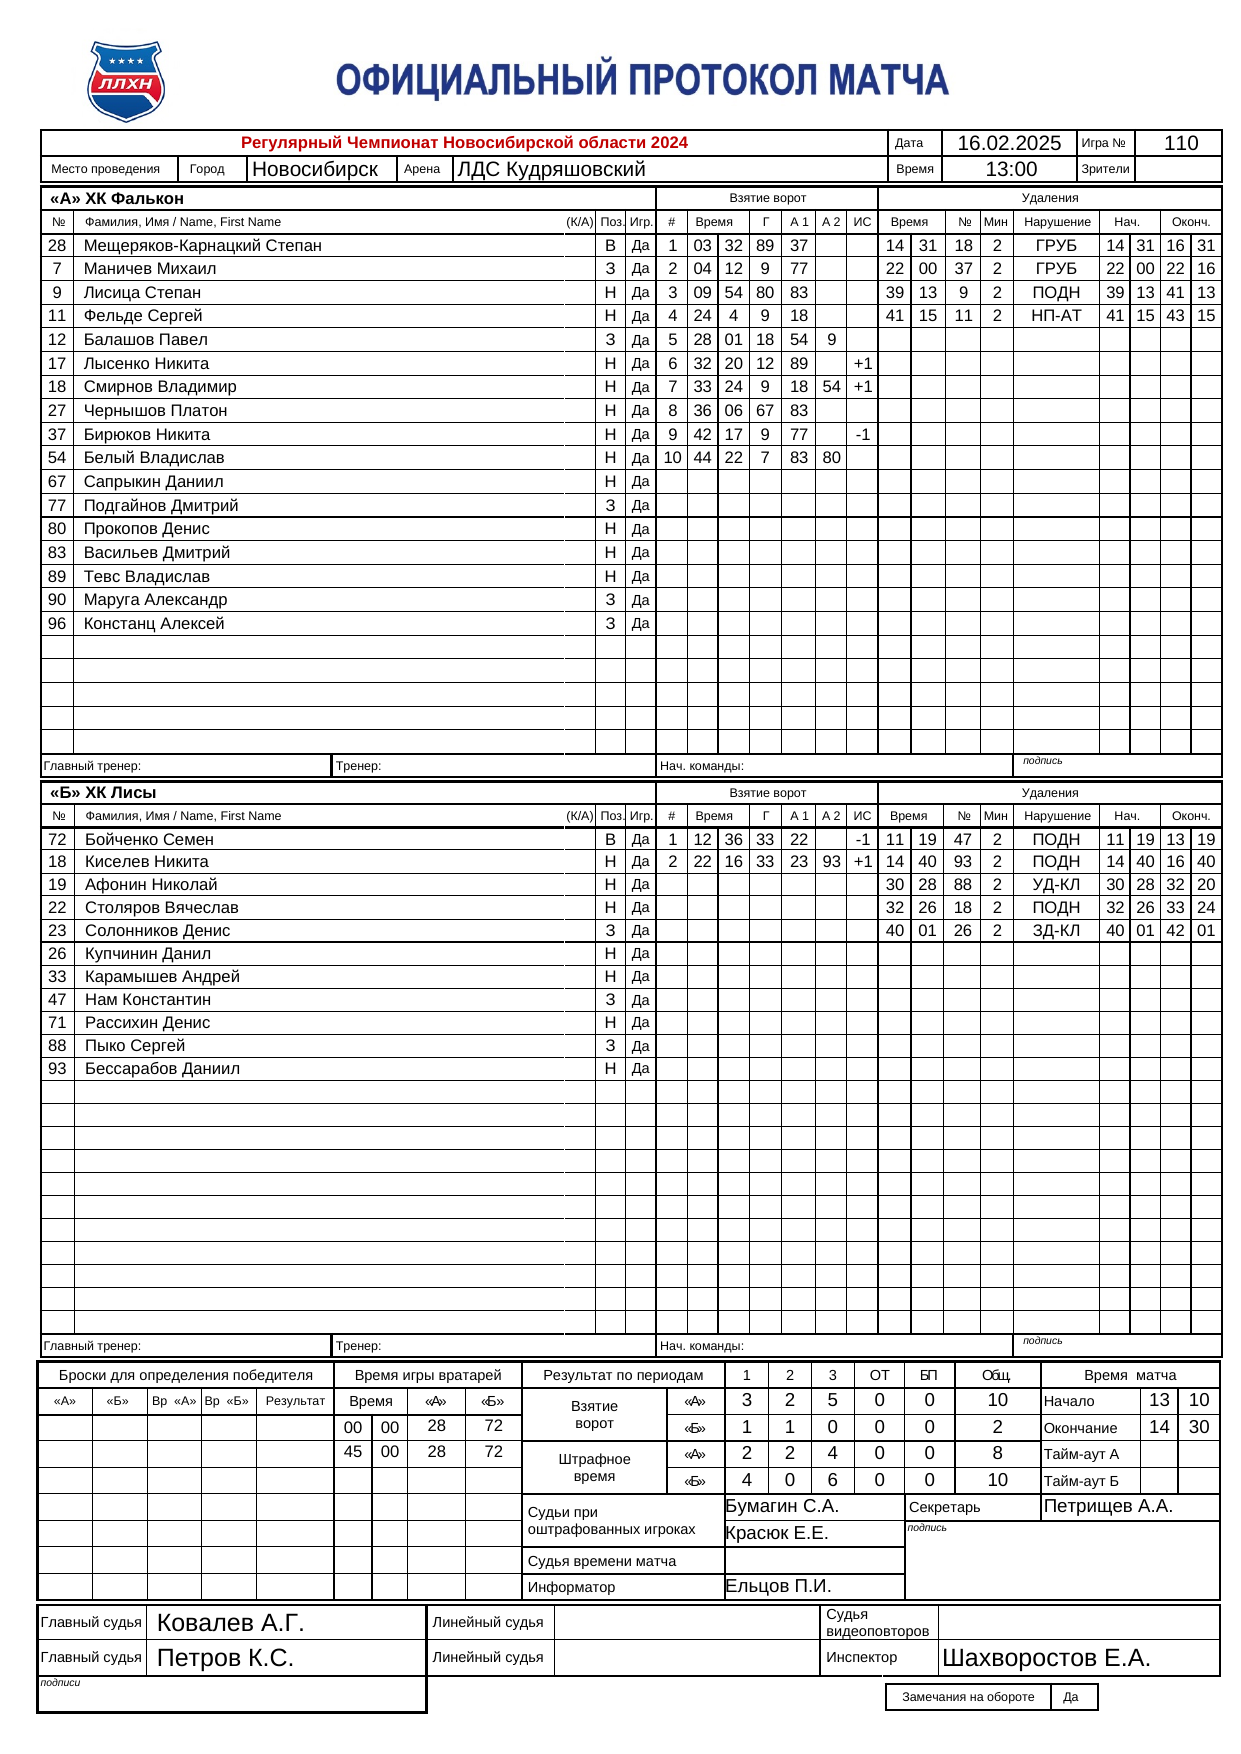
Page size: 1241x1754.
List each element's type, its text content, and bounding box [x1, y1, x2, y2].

table_cell 3 [657, 281, 687, 303]
table_cell [39, 1468, 92, 1493]
table_cell [202, 1521, 256, 1546]
table_cell [912, 989, 943, 1011]
table_cell [688, 1035, 717, 1057]
table_cell [750, 874, 781, 895]
table_cell 72 [466, 1441, 521, 1467]
table_cell Нарушение [1014, 805, 1099, 826]
table_cell [879, 730, 910, 753]
table_cell Бойченко Семен [75, 829, 564, 849]
table_cell 14 [879, 235, 910, 256]
table_cell [750, 659, 781, 682]
table_cell [1192, 1104, 1221, 1126]
table_cell [946, 376, 980, 398]
table_cell [981, 1311, 1013, 1333]
table_cell [1192, 470, 1221, 493]
table_cell [596, 707, 625, 729]
table_cell [847, 281, 877, 303]
table_cell 54 [42, 446, 73, 469]
table_cell [816, 257, 846, 280]
table_cell [1131, 423, 1160, 445]
table_cell [75, 1311, 564, 1333]
table_cell [1192, 541, 1221, 564]
table_cell 26 [944, 920, 980, 941]
table_cell [688, 541, 717, 564]
table_cell [816, 1311, 846, 1333]
table_cell [1192, 518, 1221, 540]
table_cell [816, 1219, 846, 1241]
table_cell [847, 1150, 877, 1172]
table_cell [565, 920, 595, 941]
table_cell 16 [719, 850, 749, 872]
table_cell [657, 565, 687, 587]
table_cell [719, 707, 749, 729]
table_cell 47 [42, 989, 74, 1011]
table_cell [750, 494, 781, 516]
table_cell [816, 1081, 846, 1103]
table_cell 1 [657, 235, 687, 256]
table_cell [719, 1127, 749, 1149]
table_cell [1014, 1219, 1099, 1241]
table_cell [626, 683, 655, 706]
table_cell [912, 730, 945, 753]
table_cell [1131, 966, 1160, 987]
table_cell [944, 989, 980, 1011]
table_cell [688, 920, 717, 941]
table_cell [565, 470, 595, 493]
table_cell 5 [657, 328, 687, 351]
table_cell [1131, 565, 1160, 587]
table_cell [782, 1012, 815, 1033]
table_cell 93 [944, 850, 980, 872]
table_cell [596, 1242, 625, 1264]
table_cell [981, 1265, 1013, 1287]
table_cell [626, 1265, 655, 1287]
table_cell Инспектор [821, 1640, 938, 1675]
table_cell [981, 1058, 1013, 1079]
table_cell Да [626, 829, 655, 849]
table_cell 9 [946, 281, 980, 303]
table_cell «А» [668, 1442, 724, 1467]
table_cell [373, 1521, 407, 1546]
table_cell Н [596, 1012, 625, 1033]
table_cell [688, 1058, 717, 1079]
table_cell [596, 1173, 625, 1195]
table_cell [912, 565, 945, 587]
table_cell [1192, 1311, 1221, 1333]
table_cell [879, 1242, 910, 1264]
table_cell [1131, 1012, 1160, 1033]
table_cell [1100, 1104, 1129, 1126]
table_cell Констанц Алексей [74, 612, 564, 634]
table_cell [565, 730, 595, 753]
table_cell «А» [668, 1389, 724, 1413]
table_cell [912, 1288, 943, 1310]
table_cell [847, 659, 877, 682]
table_cell Да [626, 235, 655, 256]
table_cell 67 [750, 399, 781, 422]
table_cell [1192, 1081, 1221, 1103]
table_cell [912, 1035, 943, 1057]
table_cell Время [688, 805, 749, 826]
table_cell 13 [912, 281, 945, 303]
table_cell [1161, 565, 1190, 587]
table_cell [1161, 541, 1190, 564]
table_cell [1014, 1311, 1099, 1333]
table_cell [981, 1127, 1013, 1149]
table_cell [1100, 446, 1129, 469]
table_cell [879, 494, 910, 516]
table_cell [75, 1265, 564, 1287]
table_cell [596, 1196, 625, 1218]
table_cell 6 [812, 1468, 854, 1493]
table_cell [1014, 943, 1099, 964]
table_cell 0 [905, 1415, 954, 1440]
table_cell [719, 943, 749, 964]
table_cell [75, 1242, 564, 1264]
table_cell [782, 707, 815, 729]
table_cell [1100, 612, 1129, 634]
table_cell [1100, 659, 1129, 682]
table_cell [816, 1035, 846, 1057]
table_cell Да [626, 966, 655, 987]
table_cell Да [626, 989, 655, 1011]
table_cell 14 [1141, 1415, 1177, 1440]
table_cell [750, 565, 781, 587]
table_cell [148, 1521, 201, 1546]
table_cell [373, 1494, 407, 1520]
table_cell [1014, 989, 1099, 1011]
table_cell [565, 1242, 595, 1264]
table_cell [1192, 1265, 1221, 1287]
table_cell Да [626, 1012, 655, 1033]
table_cell 04 [688, 257, 717, 280]
table_cell [719, 470, 749, 493]
table_cell Н [596, 399, 625, 422]
table_cell 80 [816, 446, 846, 469]
table_cell -1 [847, 423, 877, 445]
table_cell [1131, 1081, 1160, 1103]
table_cell [1014, 1058, 1099, 1079]
table_cell [596, 1311, 625, 1333]
table_cell [657, 588, 687, 611]
table_cell Васильев Дмитрий [74, 541, 564, 564]
table_cell 12 [750, 352, 781, 374]
table_cell [1014, 518, 1099, 540]
table_cell Нам Константин [75, 989, 564, 1011]
table_cell [688, 874, 717, 895]
table_cell [847, 707, 877, 729]
table_cell [1131, 1127, 1160, 1149]
table_cell [565, 1150, 595, 1172]
table_cell [719, 874, 749, 895]
table_cell [1100, 470, 1129, 493]
table_cell 28 [688, 328, 717, 351]
table_cell [1192, 1127, 1221, 1149]
table_cell [202, 1416, 256, 1440]
table_cell [1100, 1219, 1129, 1241]
table_cell [847, 470, 877, 493]
table_cell [939, 1606, 1219, 1639]
table_cell Маруга Александр [74, 588, 564, 611]
table_cell 00 [335, 1416, 371, 1440]
table_cell Игр. [626, 211, 655, 233]
table_cell 15 [1131, 305, 1160, 327]
table_cell 13 [1192, 281, 1221, 303]
table_cell [750, 1150, 781, 1172]
table_cell [1131, 541, 1160, 564]
table_cell [847, 1035, 877, 1057]
table_cell [1131, 446, 1160, 469]
table_header 16.02.2025 [943, 131, 1076, 155]
table_cell [912, 588, 945, 611]
table_cell [719, 966, 749, 987]
table_cell [1161, 730, 1190, 753]
table_cell [202, 1494, 256, 1520]
table_cell Балашов Павел [74, 328, 564, 351]
table_cell [816, 305, 846, 327]
table_cell [657, 1104, 687, 1126]
table_cell [879, 1288, 910, 1310]
table_cell 39 [879, 281, 910, 303]
table_cell 1 [726, 1415, 768, 1440]
table_cell Да [626, 376, 655, 398]
table_cell [946, 588, 980, 611]
table_cell 2 [981, 829, 1013, 849]
table_cell [626, 1219, 655, 1241]
table_cell 83 [782, 446, 815, 469]
table_cell № [42, 211, 73, 233]
table_cell Судья видеоповторов [821, 1606, 938, 1639]
table_cell 80 [750, 281, 781, 303]
table_cell 28 [408, 1416, 465, 1440]
table_cell В [596, 829, 625, 849]
table_cell [719, 1081, 749, 1103]
table_cell [626, 1127, 655, 1149]
table_cell [847, 518, 877, 540]
table_cell [782, 565, 815, 587]
table_cell 19 [912, 829, 943, 849]
table_cell [944, 1196, 980, 1218]
table_cell [1131, 636, 1160, 658]
table_cell [879, 518, 910, 540]
table_cell [719, 659, 749, 682]
table_cell 40 [879, 920, 910, 941]
table_cell [565, 1196, 595, 1218]
table_cell ИС [847, 211, 877, 233]
table_cell [847, 1104, 877, 1126]
table_cell [847, 257, 877, 280]
table_cell Главный судья [39, 1640, 146, 1675]
table_cell [981, 612, 1013, 634]
table_cell [565, 352, 595, 374]
table_cell 2 [981, 920, 1013, 941]
table_cell [39, 1574, 92, 1599]
table_cell Да [626, 588, 655, 611]
table_cell [657, 683, 687, 706]
table_cell [879, 966, 910, 987]
table_cell [1014, 1196, 1099, 1218]
table_cell [688, 896, 717, 918]
table_cell [847, 612, 877, 634]
table_cell 54 [816, 376, 846, 398]
table_cell [1100, 1058, 1129, 1079]
table_cell 26 [1131, 896, 1160, 918]
table_cell [1161, 352, 1190, 374]
table_cell [626, 730, 655, 753]
table_cell 90 [42, 588, 73, 611]
table_cell «Б» [668, 1415, 724, 1440]
table_cell подпись [1014, 1335, 1221, 1356]
table_cell Тренер: [333, 1335, 655, 1356]
table_cell [565, 235, 595, 256]
table_cell Штрафное время [523, 1442, 666, 1493]
table_cell [148, 1494, 201, 1520]
table_cell [74, 659, 564, 682]
table_cell [944, 1242, 980, 1264]
table_cell [782, 1035, 815, 1057]
table_cell А 2 [816, 211, 846, 233]
table_cell [565, 1035, 595, 1057]
table_cell Да [626, 565, 655, 587]
table_cell Нач. [1100, 211, 1160, 233]
table_cell 20 [719, 352, 749, 374]
table_cell 0 [905, 1468, 954, 1493]
table_cell [879, 1127, 910, 1149]
table_cell [688, 989, 717, 1011]
table_cell [719, 565, 749, 587]
table_cell [750, 1219, 781, 1241]
table_cell [626, 659, 655, 682]
table_cell [565, 399, 595, 422]
table_cell 20 [1192, 874, 1221, 895]
table_cell 9 [816, 328, 846, 351]
table_cell 01 [719, 328, 749, 351]
table_cell [912, 966, 943, 987]
table_cell [816, 352, 846, 374]
table_cell 2 [981, 257, 1013, 280]
table_cell 42 [1161, 920, 1190, 941]
table_cell [626, 636, 655, 658]
table_cell Новосибирск [248, 157, 396, 181]
table_cell [912, 1196, 943, 1218]
table_cell [688, 470, 717, 493]
table_cell [1161, 1242, 1190, 1264]
table_cell [565, 659, 595, 682]
table_cell [688, 1081, 717, 1103]
table_cell [1192, 1196, 1221, 1218]
table_cell [847, 1288, 877, 1310]
table_cell Нач. [1100, 805, 1160, 826]
table_cell 13:00 [943, 157, 1076, 181]
table_cell [688, 943, 717, 964]
table_cell Поз. [596, 211, 625, 233]
table_cell ПОДН [1014, 896, 1099, 918]
table_cell [1014, 612, 1099, 634]
table_cell [657, 659, 687, 682]
table_cell [1131, 707, 1160, 729]
table_cell [879, 943, 910, 964]
table_cell [1192, 376, 1221, 398]
table_cell [565, 1173, 595, 1195]
table_cell Киселев Никита [75, 850, 564, 872]
table_cell [596, 1127, 625, 1149]
table_cell [879, 1311, 910, 1333]
table_cell Н [596, 850, 625, 872]
table_cell Смирнов Владимир [74, 376, 564, 398]
table_cell Поз. [596, 805, 625, 826]
table_cell [847, 989, 877, 1011]
table_cell [719, 1311, 749, 1333]
table_cell [1014, 565, 1099, 587]
table_cell [879, 659, 910, 682]
table_cell [1161, 1311, 1190, 1333]
table_cell [750, 470, 781, 493]
table_cell Н [596, 518, 625, 540]
table_cell [1192, 659, 1221, 682]
table_cell 00 [373, 1416, 407, 1440]
table_cell [946, 328, 980, 351]
table_cell 71 [42, 1012, 74, 1033]
table_cell [1192, 1242, 1221, 1264]
table_cell [782, 518, 815, 540]
table_cell 03 [688, 235, 717, 256]
table_cell А 1 [782, 211, 815, 233]
table_cell [946, 565, 980, 587]
table_cell [1161, 423, 1190, 445]
table_cell [750, 920, 781, 941]
table_header Взятие ворот [657, 783, 877, 803]
table_cell [816, 896, 846, 918]
table_cell [946, 612, 980, 634]
table_cell [981, 707, 1013, 729]
table_cell [912, 612, 945, 634]
table_cell 28 [912, 874, 943, 895]
table_cell [688, 636, 717, 658]
table_cell [782, 730, 815, 753]
table_cell [1100, 328, 1129, 351]
table_cell [1131, 470, 1160, 493]
table_cell [626, 1173, 655, 1195]
table_cell НП-АТ [1014, 305, 1099, 327]
table_cell [688, 659, 717, 682]
table_cell [847, 565, 877, 587]
table_cell [626, 1196, 655, 1218]
table_cell 72 [42, 829, 74, 849]
table_cell [912, 683, 945, 706]
table_cell 18 [944, 896, 980, 918]
table_cell [981, 683, 1013, 706]
table_cell [981, 1288, 1013, 1310]
table_cell 37 [42, 423, 73, 445]
table_cell [912, 943, 943, 964]
table_cell [750, 1058, 781, 1079]
table_cell [1131, 659, 1160, 682]
table_cell 00 [373, 1441, 407, 1467]
table_cell [565, 1127, 595, 1149]
table_cell [816, 1104, 846, 1126]
table_cell Ковалев А.Г. [147, 1606, 425, 1639]
table_cell [719, 989, 749, 1011]
table_cell [946, 707, 980, 729]
table_cell 0 [855, 1468, 904, 1493]
table_header Замечания на обороте [887, 1685, 1050, 1709]
table_cell Нарушение [1014, 211, 1099, 233]
table_cell [75, 1219, 564, 1241]
table_cell [626, 1311, 655, 1333]
table_cell [657, 1219, 687, 1241]
table_cell [719, 494, 749, 516]
table_cell [657, 1127, 687, 1149]
table_cell Да [626, 352, 655, 374]
table_cell Судьи при оштрафованных игроках [523, 1495, 724, 1546]
table_cell [688, 1219, 717, 1241]
table_cell 3 [726, 1389, 768, 1413]
table_header Дата [889, 131, 941, 155]
table_cell [1100, 1081, 1129, 1103]
table_cell [1192, 683, 1221, 706]
table_cell Да [626, 874, 655, 895]
table_cell [1014, 446, 1099, 469]
table_cell 77 [782, 423, 815, 445]
table_cell 12 [42, 328, 73, 351]
table_cell ПОДН [1014, 850, 1099, 872]
table_cell «Б» [93, 1389, 147, 1413]
table_cell Н [596, 896, 625, 918]
table_cell 17 [719, 423, 749, 445]
table_cell [657, 1173, 687, 1195]
table_cell [1100, 423, 1129, 445]
table_cell 42 [688, 423, 717, 445]
table_cell [816, 235, 846, 256]
table_cell [944, 1150, 980, 1172]
table_cell [1161, 943, 1190, 964]
table_cell [1192, 989, 1221, 1011]
table_cell [944, 1265, 980, 1287]
table_cell [1014, 352, 1099, 374]
table_cell Купчинин Данил [75, 943, 564, 964]
table_cell [944, 1035, 980, 1057]
table_cell [1161, 1012, 1190, 1033]
table_cell 16 [1161, 850, 1190, 872]
table_cell [750, 1311, 781, 1333]
table_cell Взятие ворот [523, 1389, 666, 1440]
table_cell [565, 896, 595, 918]
table_cell Результат [257, 1389, 333, 1413]
table_header 1 [726, 1363, 768, 1387]
table_cell 9 [750, 376, 781, 398]
table_cell [847, 1311, 877, 1333]
table_cell [1161, 707, 1190, 729]
table_cell [42, 1127, 74, 1149]
table_cell Вр «А» [148, 1389, 201, 1413]
table_cell [42, 659, 73, 682]
table_cell Тренер: [333, 755, 655, 776]
table_cell [912, 636, 945, 658]
table_cell [847, 399, 877, 422]
table_cell 23 [782, 850, 815, 872]
table_cell 9 [750, 423, 781, 445]
table_cell [879, 1035, 910, 1057]
table_cell [981, 494, 1013, 516]
table_cell [202, 1441, 256, 1467]
table_cell [1131, 1219, 1160, 1241]
table_cell [257, 1468, 333, 1493]
table_cell [816, 494, 846, 516]
table_cell [1014, 1288, 1099, 1310]
table_cell [1192, 588, 1221, 611]
table_cell [847, 1173, 877, 1195]
table_cell [657, 943, 687, 964]
table_cell 10 [956, 1389, 1040, 1413]
table_cell [657, 707, 687, 729]
table_cell [1161, 399, 1190, 422]
table_cell [42, 1104, 74, 1126]
table_cell Да [626, 305, 655, 327]
table_cell [981, 659, 1013, 682]
table_cell [555, 1606, 819, 1639]
table_cell [565, 328, 595, 351]
table_cell [657, 518, 687, 540]
table_cell 30 [1179, 1415, 1219, 1440]
table_cell [1131, 399, 1160, 422]
table_cell [257, 1547, 333, 1573]
table_cell 89 [782, 352, 815, 374]
table_cell Бумагин С.А. [726, 1495, 904, 1520]
table_cell [565, 423, 595, 445]
table_cell [1131, 989, 1160, 1011]
table_cell [1161, 966, 1190, 987]
table_cell № [42, 805, 74, 826]
table_cell [657, 989, 687, 1011]
table_cell [1141, 1441, 1177, 1467]
table_cell [816, 399, 846, 422]
table_cell [408, 1468, 465, 1493]
table_cell [912, 1265, 943, 1287]
table_cell ЛДС Кудряшовский [454, 157, 887, 181]
table_cell [847, 920, 877, 941]
table_header Результат по периодам [523, 1363, 724, 1387]
table_cell [782, 874, 815, 895]
table_cell 89 [750, 235, 781, 256]
table_cell [750, 1242, 781, 1264]
table_cell [565, 518, 595, 540]
table_cell [657, 730, 687, 753]
table_cell [750, 1196, 781, 1218]
table_cell 13 [1161, 829, 1190, 849]
table_cell [782, 1219, 815, 1241]
table_cell [1136, 157, 1221, 181]
table_cell 12 [719, 257, 749, 280]
table_cell [1192, 1219, 1221, 1241]
table_header ОТ [855, 1363, 904, 1387]
table_cell 10 [956, 1468, 1040, 1493]
table_cell [335, 1494, 371, 1520]
table_cell 06 [719, 399, 749, 422]
table_cell Карамышев Андрей [75, 966, 564, 987]
table_cell [1100, 1150, 1129, 1172]
table_cell [1131, 1058, 1160, 1079]
table_cell [719, 730, 749, 753]
table_cell [1100, 730, 1129, 753]
table_cell Тайм-аут А [1042, 1441, 1140, 1467]
table_cell 4 [812, 1442, 854, 1467]
table_cell Нач. команды: [657, 1335, 1012, 1356]
table_cell 33 [688, 376, 717, 398]
table_cell [782, 1058, 815, 1079]
table_cell [782, 470, 815, 493]
table_cell [719, 1219, 749, 1241]
table_cell [75, 1288, 564, 1310]
table_cell 15 [912, 305, 945, 327]
table_cell [1161, 1150, 1190, 1172]
table_cell [782, 1311, 815, 1333]
table_cell [565, 1311, 595, 1333]
table_cell Игр. [626, 805, 655, 826]
table_cell [912, 494, 945, 516]
table_cell [847, 328, 877, 351]
table_cell 18 [782, 305, 815, 327]
table_cell [912, 1311, 943, 1333]
table_cell [944, 966, 980, 987]
table_cell 28 [42, 235, 73, 256]
table_cell [626, 1104, 655, 1126]
table_cell [39, 1494, 92, 1520]
table_cell 24 [688, 305, 717, 327]
table_cell 18 [750, 328, 781, 351]
table_cell 2 [981, 874, 1013, 895]
table_cell 0 [855, 1442, 904, 1467]
table_cell [688, 494, 717, 516]
table_cell [1100, 399, 1129, 422]
table_cell [847, 943, 877, 964]
table_cell [719, 1150, 749, 1172]
table_cell [1131, 1104, 1160, 1126]
table_cell 00 [1131, 257, 1160, 280]
table_cell [257, 1574, 333, 1599]
table_cell «А» [39, 1389, 92, 1413]
table_cell [782, 943, 815, 964]
table_cell [912, 1219, 943, 1241]
table_cell [912, 470, 945, 493]
table_cell [565, 1012, 595, 1033]
table_cell [782, 1242, 815, 1264]
table_cell [847, 494, 877, 516]
table_cell [912, 1173, 943, 1195]
table_cell [879, 1104, 910, 1126]
table_cell Фамилия, Имя / Name, First Name [75, 805, 565, 826]
table_cell Время [688, 211, 749, 233]
table_cell [335, 1574, 371, 1599]
table_cell 43 [1161, 305, 1190, 327]
table_cell [981, 636, 1013, 658]
table_cell 17 [42, 352, 73, 374]
table_cell [688, 1265, 717, 1287]
table_cell [565, 1265, 595, 1287]
table_cell Линейный судья [428, 1640, 554, 1675]
table_cell Мин [981, 805, 1013, 826]
table_cell [1100, 1288, 1129, 1310]
table_cell [408, 1494, 465, 1520]
table_cell [1014, 1173, 1099, 1195]
table_cell [1100, 989, 1129, 1011]
table_cell [816, 612, 846, 634]
table_cell [946, 352, 980, 374]
table_cell Н [596, 565, 625, 587]
table_cell [912, 659, 945, 682]
table_cell [42, 1081, 74, 1103]
table_cell Пыко Сергей [75, 1035, 564, 1057]
table_cell 0 [812, 1415, 854, 1440]
table_cell Г [750, 805, 781, 826]
table_cell 9 [657, 423, 687, 445]
table_cell Главный тренер: [42, 755, 330, 776]
table_cell [335, 1521, 371, 1546]
table_cell [596, 636, 625, 658]
table_cell 33 [750, 829, 781, 849]
table_cell [981, 328, 1013, 351]
table_cell [981, 943, 1013, 964]
table_cell [1192, 565, 1221, 587]
table_cell Маничев Михаил [74, 257, 564, 280]
table_cell [981, 989, 1013, 1011]
table_cell Н [596, 281, 625, 303]
table_cell Место проведения [42, 157, 177, 181]
table_cell 2 [769, 1389, 811, 1413]
table_cell [42, 730, 73, 753]
table_cell [912, 1127, 943, 1149]
table_cell [1161, 588, 1190, 611]
table_cell [565, 1104, 595, 1126]
table_cell Н [596, 305, 625, 327]
table_cell Да [626, 896, 655, 918]
table_cell 93 [42, 1058, 74, 1079]
table_cell +1 [847, 352, 877, 374]
table_cell 47 [944, 829, 980, 849]
table_cell З [596, 328, 625, 351]
table_cell А 1 [782, 805, 815, 826]
table_cell [75, 1150, 564, 1172]
table_cell 54 [719, 281, 749, 303]
table_cell [879, 565, 910, 587]
table_cell -1 [847, 829, 877, 849]
table_cell [782, 1288, 815, 1310]
table_cell [1014, 376, 1099, 398]
table_cell [1192, 399, 1221, 422]
table_cell Лысенко Никита [74, 352, 564, 374]
table_cell [1014, 399, 1099, 422]
table_cell [782, 1150, 815, 1172]
table_cell [879, 636, 910, 658]
table_cell Да [626, 541, 655, 564]
table_cell [565, 588, 595, 611]
table_cell [944, 1311, 980, 1333]
table_cell [1161, 683, 1190, 706]
table_cell [1192, 636, 1221, 658]
table_cell [944, 943, 980, 964]
table_cell [466, 1521, 521, 1546]
table_cell # [657, 211, 687, 233]
table_cell [719, 1196, 749, 1218]
table_cell 4 [657, 305, 687, 327]
table_cell [847, 1127, 877, 1149]
table_cell [879, 470, 910, 493]
table_cell 14 [879, 850, 910, 872]
table_cell [1100, 1242, 1129, 1264]
table_cell [1141, 1468, 1177, 1493]
table_cell 40 [1100, 920, 1129, 941]
table_cell [93, 1416, 147, 1440]
table_cell 11 [42, 305, 73, 327]
table_cell [565, 612, 595, 634]
table_cell [816, 1265, 846, 1287]
table_cell 18 [42, 376, 73, 398]
table_cell 45 [335, 1441, 371, 1467]
table_header «Б» ХК Лисы [42, 783, 655, 803]
table_cell 83 [782, 399, 815, 422]
table_cell [75, 1196, 564, 1218]
table_cell [688, 565, 717, 587]
table_cell [596, 1219, 625, 1241]
table_cell [719, 1035, 749, 1057]
table_cell [688, 1288, 717, 1310]
table_cell [981, 1196, 1013, 1218]
table_cell 37 [782, 235, 815, 256]
table_cell З [596, 1035, 625, 1057]
table_cell 01 [1192, 920, 1221, 941]
table_cell Да [626, 920, 655, 941]
table_cell [657, 1196, 687, 1218]
table_cell [1161, 328, 1190, 351]
table_cell Н [596, 874, 625, 895]
table_cell [148, 1416, 201, 1440]
table_cell 1 [657, 829, 687, 849]
table_cell [1192, 707, 1221, 729]
table_cell [782, 1081, 815, 1103]
table_cell [879, 446, 910, 469]
table_cell [657, 920, 687, 941]
table_cell [1131, 352, 1160, 374]
table_cell [257, 1416, 333, 1440]
table_cell [42, 1242, 74, 1264]
table_cell 40 [912, 850, 943, 872]
table_cell [74, 636, 564, 658]
table_cell [75, 1127, 564, 1149]
table_cell [816, 1127, 846, 1149]
table_cell [719, 1288, 749, 1310]
table_cell Лисица Степан [74, 281, 564, 303]
table_cell [148, 1574, 201, 1599]
table_cell [1161, 1288, 1190, 1310]
table_cell [847, 1242, 877, 1264]
table_cell 5 [812, 1389, 854, 1413]
table_cell [1192, 352, 1221, 374]
table_cell Красюк Е.Е. [726, 1521, 904, 1546]
table_cell «Б» [668, 1468, 724, 1493]
table_cell [981, 1150, 1013, 1172]
table_cell [596, 1288, 625, 1310]
table_cell Н [596, 352, 625, 374]
table_header Удаления [879, 188, 1221, 209]
table_cell [1131, 1242, 1160, 1264]
table_cell Н [596, 1058, 625, 1079]
table_cell [466, 1547, 521, 1573]
table_cell [565, 1081, 595, 1103]
table_cell Начало [1042, 1389, 1140, 1413]
table_cell З [596, 588, 625, 611]
table_cell [879, 1058, 910, 1079]
table_cell 0 [855, 1415, 904, 1440]
table_cell [946, 446, 980, 469]
table_cell 2 [657, 257, 687, 280]
table_cell [946, 636, 980, 658]
table_cell 01 [912, 920, 943, 941]
table_cell 33 [1161, 896, 1190, 918]
table_cell [688, 588, 717, 611]
table_cell [565, 257, 595, 280]
table_cell [688, 730, 717, 753]
table_header Время матча [1042, 1363, 1219, 1387]
table_cell 01 [1131, 920, 1160, 941]
table_cell [1161, 518, 1190, 540]
table_cell [555, 1640, 819, 1675]
table_header 2 [769, 1363, 811, 1387]
table_cell [1161, 376, 1190, 398]
table_cell [1131, 1035, 1160, 1057]
table_cell [42, 1196, 74, 1218]
table_cell «А» [408, 1389, 465, 1413]
table_cell [816, 966, 846, 987]
table_cell [1131, 730, 1160, 753]
table_cell [782, 989, 815, 1011]
table_cell [1192, 494, 1221, 516]
table_cell [879, 399, 910, 422]
table_cell [816, 1242, 846, 1264]
table_cell [782, 659, 815, 682]
table_cell [1100, 352, 1129, 374]
table_cell [750, 989, 781, 1011]
table_cell [879, 707, 910, 729]
table_cell [946, 399, 980, 422]
table_cell # [657, 805, 687, 826]
table_cell 18 [946, 235, 980, 256]
table_cell [1100, 1012, 1129, 1033]
table_cell [1100, 1311, 1129, 1333]
table_cell [1014, 1150, 1099, 1172]
table_cell Вр «Б» [202, 1389, 256, 1413]
table_cell 27 [42, 399, 73, 422]
table_cell [1131, 1311, 1160, 1333]
table_cell [750, 612, 781, 634]
table_cell 9 [42, 281, 73, 303]
table_cell [816, 943, 846, 964]
table_cell [750, 707, 781, 729]
table_cell [750, 1127, 781, 1149]
table_cell 22 [1161, 257, 1190, 280]
table_cell УД-КЛ [1014, 874, 1099, 895]
table_cell ГРУБ [1014, 235, 1099, 256]
table_cell [816, 423, 846, 445]
table_cell [750, 1104, 781, 1126]
table_cell [42, 1288, 74, 1310]
table_cell [946, 518, 980, 540]
table_cell [944, 1127, 980, 1149]
table_cell Столяров Вячеслав [75, 896, 564, 918]
table_cell Судья времени матча [523, 1548, 724, 1573]
table_cell [1100, 1196, 1129, 1218]
table_cell [1131, 1288, 1160, 1310]
table_cell Н [596, 966, 625, 987]
table_cell [847, 1058, 877, 1079]
table_cell [335, 1468, 371, 1493]
table_cell Петрищев А.А. [1042, 1495, 1219, 1520]
table_cell [565, 707, 595, 729]
table_cell [847, 446, 877, 469]
table_cell 19 [42, 874, 74, 895]
table_cell [750, 1173, 781, 1195]
table_cell Фельде Сергей [74, 305, 564, 327]
table_cell [912, 518, 945, 540]
table_header 3 [812, 1363, 854, 1387]
table_cell 33 [750, 850, 781, 872]
table_cell [750, 588, 781, 611]
table_cell [565, 829, 595, 849]
table_cell [42, 1219, 74, 1241]
table_cell [688, 1127, 717, 1149]
table_cell [816, 518, 846, 540]
table_header Игра № [1078, 131, 1134, 155]
table_cell (К/А) [565, 805, 595, 826]
table_cell [626, 1288, 655, 1310]
table_cell [688, 966, 717, 987]
table_cell [42, 1173, 74, 1195]
table_cell Чернышов Платон [74, 399, 564, 422]
table_cell [257, 1521, 333, 1546]
table_cell 24 [1192, 896, 1221, 918]
table_cell [912, 1242, 943, 1264]
table_cell [565, 943, 595, 964]
table_cell [1099, 1682, 1220, 1711]
table_cell [1161, 612, 1190, 634]
table_cell [750, 730, 781, 753]
table_cell 11 [946, 305, 980, 327]
table_cell [93, 1441, 147, 1467]
table_cell [1014, 683, 1099, 706]
table_cell Да [626, 257, 655, 280]
table_cell Н [596, 376, 625, 398]
table_cell [879, 1150, 910, 1172]
table_cell [879, 541, 910, 564]
table_cell [1161, 1127, 1190, 1149]
table_header БП [905, 1363, 954, 1387]
table_cell Нач. команды: [657, 755, 1012, 776]
table_cell 30 [1100, 874, 1129, 895]
table_cell 8 [956, 1442, 1040, 1467]
table_cell Да [626, 1035, 655, 1057]
table_cell [1100, 518, 1129, 540]
table_cell [1131, 612, 1160, 634]
table_cell [719, 1104, 749, 1126]
table_cell [981, 730, 1013, 753]
table_cell [816, 588, 846, 611]
table_cell [782, 541, 815, 564]
table_cell [202, 1547, 256, 1573]
table_cell [1014, 1081, 1099, 1103]
table_cell [879, 376, 910, 398]
table_cell [816, 1288, 846, 1310]
table_cell [1161, 1196, 1190, 1218]
table_cell 2 [956, 1415, 1040, 1440]
table_cell [879, 1081, 910, 1103]
table_cell Да [626, 399, 655, 422]
table_cell [42, 1265, 74, 1287]
table_cell 41 [879, 305, 910, 327]
table_cell [1100, 1035, 1129, 1057]
table_cell 7 [750, 446, 781, 469]
table_cell Рассихин Денис [75, 1012, 564, 1033]
table_cell [1014, 423, 1099, 445]
table_cell [750, 1035, 781, 1057]
picture [5, 28, 1179, 129]
table_cell 40 [1192, 850, 1221, 872]
table_cell 32 [688, 352, 717, 374]
table_cell [946, 730, 980, 753]
table_cell [816, 920, 846, 941]
table_cell 88 [944, 874, 980, 895]
table_cell [93, 1574, 147, 1599]
table_cell [750, 943, 781, 964]
table_cell [1161, 636, 1190, 658]
table_cell [879, 423, 910, 445]
table_cell [719, 518, 749, 540]
table_cell [816, 730, 846, 753]
table_cell 1 [769, 1415, 811, 1440]
table_cell ПОДН [1014, 281, 1099, 303]
table_cell 77 [42, 494, 73, 516]
table_cell [373, 1574, 407, 1599]
table_cell [1192, 423, 1221, 445]
table_cell 0 [905, 1389, 954, 1413]
table_cell [981, 1012, 1013, 1033]
table_cell 4 [726, 1468, 768, 1493]
table_cell 2 [981, 850, 1013, 872]
table_cell [816, 636, 846, 658]
table_cell [565, 565, 595, 587]
table_cell [981, 1242, 1013, 1264]
table_cell [75, 1173, 564, 1195]
table_cell 0 [855, 1389, 904, 1413]
table_cell [944, 1173, 980, 1195]
table_cell [719, 1242, 749, 1264]
table_cell 6 [657, 352, 687, 374]
table_cell [1131, 376, 1160, 398]
table_cell [847, 730, 877, 753]
table_cell [782, 494, 815, 516]
table_cell [688, 683, 717, 706]
table_cell [1161, 1219, 1190, 1241]
table_header «А» ХК Фалькон [42, 188, 655, 209]
table_cell [981, 588, 1013, 611]
table_cell [981, 399, 1013, 422]
table_cell [816, 470, 846, 493]
table_cell Н [596, 470, 625, 493]
table_cell [883, 1677, 1220, 1681]
table_cell [657, 1242, 687, 1264]
table_cell Окончание [1042, 1415, 1140, 1440]
table_cell [946, 541, 980, 564]
table_cell Белый Владислав [74, 446, 564, 469]
table_cell [750, 1265, 781, 1287]
table_cell Подгайнов Дмитрий [74, 494, 564, 516]
table_cell [816, 541, 846, 564]
table_cell [816, 1196, 846, 1218]
table_cell [1161, 1104, 1190, 1126]
table_cell [816, 874, 846, 895]
table_cell Время [879, 805, 943, 826]
table_cell [39, 1547, 92, 1573]
table_cell [93, 1468, 147, 1493]
table_header Взятие ворот [657, 188, 877, 209]
table_cell [75, 1104, 564, 1126]
table_cell 00 [912, 257, 945, 280]
table_cell Н [596, 423, 625, 445]
table_cell 24 [719, 376, 749, 398]
table_cell 9 [750, 305, 781, 327]
table_cell [879, 1219, 910, 1241]
table_cell [912, 423, 945, 445]
table_cell [565, 1219, 595, 1241]
table_cell [565, 1288, 595, 1310]
table_cell [847, 966, 877, 987]
table_cell [719, 683, 749, 706]
table_cell [688, 1012, 717, 1033]
table_cell [596, 730, 625, 753]
table_cell [565, 850, 595, 872]
table_cell [1131, 328, 1160, 351]
table_cell Н [596, 541, 625, 564]
table_cell [596, 1150, 625, 1172]
table_cell [1192, 446, 1221, 469]
table_cell 22 [688, 850, 717, 872]
table_cell [373, 1468, 407, 1493]
table_cell Ельцов П.И. [726, 1575, 904, 1599]
table_cell [981, 423, 1013, 445]
table_cell [1192, 730, 1221, 753]
table_cell [626, 1150, 655, 1172]
table_cell [750, 1012, 781, 1033]
table_cell [657, 1012, 687, 1033]
table_cell 2 [981, 281, 1013, 303]
table_cell 18 [782, 376, 815, 398]
table_cell [1179, 1441, 1219, 1467]
table_cell [782, 636, 815, 658]
table_cell [1100, 494, 1129, 516]
table_cell [981, 446, 1013, 469]
table_cell Секретарь [906, 1495, 1040, 1520]
table_cell [782, 1127, 815, 1149]
table_cell [719, 920, 749, 941]
table_cell [912, 1150, 943, 1172]
table_cell [1014, 636, 1099, 658]
table_cell Линейный судья [428, 1606, 554, 1639]
table_cell Главный судья [39, 1606, 146, 1639]
table_cell [565, 966, 595, 987]
table_cell [847, 235, 877, 256]
table_cell [688, 518, 717, 540]
table_cell Да [626, 446, 655, 469]
table_cell [1161, 470, 1190, 493]
table_cell [596, 683, 625, 706]
table_cell Оконч. [1161, 805, 1221, 826]
table_cell [1014, 588, 1099, 611]
table_cell [1192, 328, 1221, 351]
table_cell [688, 1196, 717, 1218]
table_cell [657, 1150, 687, 1172]
table_cell Время [889, 157, 941, 181]
table_cell [626, 707, 655, 729]
table_cell 22 [782, 829, 815, 849]
table_cell [782, 588, 815, 611]
table_cell [93, 1521, 147, 1546]
table_cell [657, 1288, 687, 1310]
table_cell [1192, 966, 1221, 987]
table_cell [847, 896, 877, 918]
table_cell 19 [1192, 829, 1221, 849]
table_cell [93, 1494, 147, 1520]
table_cell [750, 683, 781, 706]
table_cell [1014, 1035, 1099, 1057]
table_cell ПОДН [1014, 829, 1099, 849]
table_cell [565, 281, 595, 303]
table_cell [1161, 1081, 1190, 1103]
table_cell [148, 1468, 201, 1493]
table_cell [657, 636, 687, 658]
table_cell 2 [769, 1442, 811, 1467]
table_cell [912, 1012, 943, 1033]
table_cell [657, 1058, 687, 1079]
table_cell [657, 1081, 687, 1103]
table_cell [626, 1242, 655, 1264]
table_cell [657, 612, 687, 634]
table_cell [946, 659, 980, 682]
table_cell 83 [782, 281, 815, 303]
table_cell Прокопов Денис [74, 518, 564, 540]
table_cell [657, 541, 687, 564]
table_cell [726, 1548, 904, 1573]
table_cell Фамилия, Имя / Name, First Name [74, 211, 565, 233]
table_cell 40 [1131, 850, 1160, 872]
table_cell 13 [1141, 1389, 1177, 1413]
table_cell [39, 1441, 92, 1467]
table_cell [981, 1104, 1013, 1126]
table_cell 16 [1192, 257, 1221, 280]
table_cell 41 [1100, 305, 1129, 327]
table_cell [1014, 707, 1099, 729]
table_cell [912, 1058, 943, 1079]
table_cell 22 [719, 446, 749, 469]
table_cell [719, 541, 749, 564]
table_cell [1131, 1265, 1160, 1287]
table_cell [847, 874, 877, 895]
table_cell [657, 1311, 687, 1333]
table_cell [1161, 494, 1190, 516]
table_cell [981, 1081, 1013, 1103]
table_header Время игры вратарей [335, 1363, 521, 1387]
table_cell [879, 588, 910, 611]
table_cell 31 [912, 235, 945, 256]
table_cell [1014, 1265, 1099, 1287]
table_cell 11 [879, 829, 910, 849]
table_cell [1100, 1173, 1129, 1195]
table_cell [565, 446, 595, 469]
table_cell [1161, 446, 1190, 469]
table_cell Петров К.С. [147, 1640, 425, 1675]
table_cell 23 [42, 920, 74, 941]
table_cell [879, 612, 910, 634]
table_cell 32 [1161, 874, 1190, 895]
table_cell 28 [408, 1441, 465, 1467]
table_cell [750, 1288, 781, 1310]
table_cell [1192, 1012, 1221, 1033]
table_cell [719, 1012, 749, 1033]
table_cell 22 [42, 896, 74, 918]
table_cell [944, 1012, 980, 1033]
table_cell З [596, 612, 625, 634]
table_cell [816, 281, 846, 303]
table_cell [782, 1173, 815, 1195]
table_cell [1161, 989, 1190, 1011]
table_cell [946, 683, 980, 706]
table_cell Мещеряков-Карнацкий Степан [74, 235, 564, 256]
table_cell [782, 896, 815, 918]
table_cell [565, 376, 595, 398]
table_cell [657, 470, 687, 493]
table_cell [912, 376, 945, 398]
table_cell [816, 829, 846, 849]
table_cell 80 [42, 518, 73, 540]
table_cell 2 [981, 305, 1013, 327]
table_cell [1100, 683, 1129, 706]
table_cell [912, 1081, 943, 1103]
table_cell [74, 730, 564, 753]
table_cell [565, 989, 595, 1011]
table_cell [42, 707, 73, 729]
table_cell 4 [719, 305, 749, 327]
table_cell [657, 874, 687, 895]
table_cell [981, 518, 1013, 540]
table_cell [719, 1058, 749, 1079]
table_cell подписи [39, 1677, 425, 1711]
table_cell [847, 1081, 877, 1103]
table_cell [408, 1547, 465, 1573]
table_cell [148, 1441, 201, 1467]
table_cell 28 [1131, 874, 1160, 895]
table_cell 26 [912, 896, 943, 918]
table_cell [847, 1219, 877, 1241]
table_cell 7 [42, 257, 73, 280]
table_cell [750, 966, 781, 987]
table_cell [257, 1441, 333, 1467]
table_cell [847, 588, 877, 611]
table_cell 31 [1131, 235, 1160, 256]
table_cell 54 [782, 328, 815, 351]
table_cell [981, 541, 1013, 564]
table_cell Главный тренер: [42, 1335, 330, 1356]
table_cell [912, 1104, 943, 1126]
table_cell Бессарабов Даниил [75, 1058, 564, 1079]
table_cell Мин [981, 211, 1013, 233]
table_cell [847, 541, 877, 564]
table_cell [782, 612, 815, 634]
table_header 110 [1136, 131, 1221, 155]
table_cell «Б » [466, 1389, 521, 1413]
table_cell [1014, 494, 1099, 516]
table_cell [981, 470, 1013, 493]
table_cell [39, 1416, 92, 1440]
table_cell [782, 1104, 815, 1126]
table_cell [1179, 1468, 1219, 1493]
table_cell 12 [688, 829, 717, 849]
table_cell [912, 541, 945, 564]
table_cell 22 [1100, 257, 1129, 280]
table_cell [565, 305, 595, 327]
table_cell [1192, 1150, 1221, 1172]
table_cell [816, 1012, 846, 1033]
table_cell [42, 683, 73, 706]
table_cell [565, 874, 595, 895]
table_cell 0 [905, 1442, 954, 1467]
table_cell [847, 305, 877, 327]
table_cell [750, 896, 781, 918]
table_cell [946, 423, 980, 445]
table_cell [1192, 943, 1221, 964]
table_cell [42, 1311, 74, 1333]
table_cell 89 [42, 565, 73, 587]
table_cell [1131, 494, 1160, 516]
table_cell [1014, 541, 1099, 564]
table_cell [1131, 683, 1160, 706]
table_cell [148, 1547, 201, 1573]
table_cell [75, 1081, 564, 1103]
table_cell подпись [906, 1522, 1219, 1599]
table_cell [657, 966, 687, 987]
table_cell [74, 683, 564, 706]
table_cell [1192, 1035, 1221, 1057]
table_cell Время [335, 1389, 407, 1413]
table_cell +1 [847, 376, 877, 398]
table_cell 93 [816, 850, 846, 872]
table_cell [466, 1574, 521, 1599]
table_cell Арена [398, 157, 452, 181]
table_cell 44 [688, 446, 717, 469]
table_cell [816, 1058, 846, 1079]
table_header Регулярный Чемпионат Новосибирской области 2024 [42, 131, 887, 155]
table_cell [847, 683, 877, 706]
table_cell [847, 1196, 877, 1218]
table_cell [428, 1677, 882, 1711]
table_cell [782, 1265, 815, 1287]
table_cell 2 [981, 235, 1013, 256]
table_cell 14 [1100, 235, 1129, 256]
table_cell 10 [657, 446, 687, 469]
table_cell [1100, 1127, 1129, 1149]
table_cell [688, 1150, 717, 1172]
table_cell [1161, 1265, 1190, 1287]
table_cell [981, 1173, 1013, 1195]
table_cell 67 [42, 470, 73, 493]
table_cell [1014, 1104, 1099, 1126]
table_cell 72 [466, 1416, 521, 1440]
table_cell Да [626, 470, 655, 493]
table_cell [688, 1242, 717, 1264]
table_cell [1131, 588, 1160, 611]
table_cell 39 [1100, 281, 1129, 303]
table_cell [912, 707, 945, 729]
table_cell [202, 1574, 256, 1599]
table_cell [1100, 636, 1129, 658]
table_cell Бирюков Никита [74, 423, 564, 445]
table_cell [74, 707, 564, 729]
table_cell 31 [1192, 235, 1221, 256]
table_cell Сапрыкин Даниил [74, 470, 564, 493]
table_cell [981, 352, 1013, 374]
table_cell Тевс Владислав [74, 565, 564, 587]
table_cell [879, 1012, 910, 1033]
table_cell Афонин Николай [75, 874, 564, 895]
table_cell [1131, 1196, 1160, 1218]
table_cell 0 [769, 1468, 811, 1493]
table_cell 09 [688, 281, 717, 303]
table_cell 83 [42, 541, 73, 564]
table_cell [816, 683, 846, 706]
table_cell [93, 1547, 147, 1573]
table_cell [657, 1035, 687, 1057]
table_cell [565, 1058, 595, 1079]
table_cell [1192, 1058, 1221, 1079]
table_header Да [1052, 1685, 1097, 1709]
table_cell Да [626, 494, 655, 516]
table_cell [879, 1265, 910, 1287]
table_cell [946, 494, 980, 516]
table_cell [373, 1547, 407, 1573]
table_cell 96 [42, 612, 73, 634]
table_cell 32 [879, 896, 910, 918]
table_cell 41 [1161, 281, 1190, 303]
table_cell [912, 446, 945, 469]
table_cell [1161, 1058, 1190, 1079]
table_cell [1161, 659, 1190, 682]
table_cell [657, 494, 687, 516]
table_cell [719, 1265, 749, 1287]
table_header Удаления [879, 783, 1221, 803]
table_cell 19 [1131, 829, 1160, 849]
table_cell [946, 470, 980, 493]
table_cell 77 [782, 257, 815, 280]
table_cell 11 [1100, 829, 1129, 849]
table_cell Тайм-аут Б [1042, 1468, 1140, 1493]
table_cell [981, 376, 1013, 398]
table_cell [879, 989, 910, 1011]
table_cell (К/А) [565, 211, 595, 233]
table_cell 8 [657, 399, 687, 422]
table_cell Зрители [1078, 157, 1134, 181]
table_cell [719, 636, 749, 658]
table_cell № [946, 211, 980, 233]
table_cell 32 [1100, 896, 1129, 918]
table_cell [782, 1196, 815, 1218]
table_cell А 2 [816, 805, 846, 826]
table_cell [879, 683, 910, 706]
table_cell 26 [42, 943, 74, 964]
table_cell 10 [1179, 1389, 1219, 1413]
table_cell 9 [750, 257, 781, 280]
table_cell Да [626, 850, 655, 872]
table_cell [688, 1311, 717, 1333]
table_cell Да [626, 328, 655, 351]
table_cell [657, 896, 687, 918]
table_cell [1100, 943, 1129, 964]
table_cell З [596, 257, 625, 280]
table_cell [1014, 1127, 1099, 1149]
table_cell [565, 494, 595, 516]
table_header Броски для определения победителя [39, 1363, 333, 1387]
table_cell 30 [879, 874, 910, 895]
table_cell [847, 1265, 877, 1287]
table_cell [565, 636, 595, 658]
table_cell [847, 636, 877, 658]
table_cell Да [626, 1058, 655, 1079]
table_cell [719, 1173, 749, 1195]
table_cell [688, 707, 717, 729]
table_cell [657, 1265, 687, 1287]
table_cell [1014, 966, 1099, 987]
table_cell [466, 1468, 521, 1493]
table_cell [42, 1150, 74, 1172]
table_cell +1 [847, 850, 877, 872]
table_cell З [596, 494, 625, 516]
table_cell [1161, 1173, 1190, 1195]
table_cell [39, 1521, 92, 1546]
table_cell [1100, 707, 1129, 729]
table_cell 7 [657, 376, 687, 398]
table_cell [1014, 659, 1099, 682]
table_cell подпись [1014, 755, 1221, 776]
table_cell [1014, 328, 1099, 351]
table_cell [750, 518, 781, 540]
table_cell В [596, 235, 625, 256]
table_cell 88 [42, 1035, 74, 1057]
table_cell [335, 1547, 371, 1573]
table_cell [1014, 1012, 1099, 1033]
table_cell Н [596, 446, 625, 469]
table_cell 22 [879, 257, 910, 280]
table_cell Н [596, 943, 625, 964]
table_cell [847, 1012, 877, 1033]
table_cell [408, 1574, 465, 1599]
table_cell [944, 1058, 980, 1079]
table_cell [1100, 376, 1129, 398]
table_cell [565, 683, 595, 706]
table_cell [1131, 1150, 1160, 1172]
table_cell [626, 1081, 655, 1103]
table_cell [408, 1521, 465, 1546]
table_cell [816, 659, 846, 682]
table_cell [816, 989, 846, 1011]
table_cell [981, 565, 1013, 587]
table_cell [1100, 565, 1129, 587]
table_cell 16 [1161, 235, 1190, 256]
table_cell [257, 1494, 333, 1520]
table_cell З [596, 920, 625, 941]
table_cell [466, 1494, 521, 1520]
table_cell [1192, 1288, 1221, 1310]
table_cell [596, 1081, 625, 1103]
table_cell Город [179, 157, 246, 181]
table_cell [1014, 1242, 1099, 1264]
table_cell Г [750, 211, 781, 233]
table_cell [879, 1173, 910, 1195]
table_cell [750, 1081, 781, 1103]
table_cell [944, 1288, 980, 1310]
table_cell Да [626, 423, 655, 445]
table_cell [565, 541, 595, 564]
table_cell [981, 1219, 1013, 1241]
table_cell [879, 1196, 910, 1218]
table_cell [1100, 1265, 1129, 1287]
table_cell 14 [1100, 850, 1129, 872]
table_cell ЗД-КЛ [1014, 920, 1099, 941]
table_cell № [944, 805, 980, 826]
table_cell [688, 612, 717, 634]
table_cell Да [626, 612, 655, 634]
table_cell 36 [688, 399, 717, 422]
table_cell Шахворостов Е.А. [939, 1640, 1219, 1675]
table_cell [1014, 730, 1099, 753]
table_cell [944, 1219, 980, 1241]
table_cell 2 [657, 850, 687, 872]
table_cell 18 [42, 850, 74, 872]
table_cell [782, 683, 815, 706]
table_cell [596, 1104, 625, 1126]
table_cell [1131, 518, 1160, 540]
table_cell 2 [981, 896, 1013, 918]
table_cell [816, 707, 846, 729]
table_cell [981, 966, 1013, 987]
table_cell ГРУБ [1014, 257, 1099, 280]
table_cell [750, 541, 781, 564]
table_cell Да [626, 943, 655, 964]
table_header Общ. [956, 1363, 1040, 1387]
table_cell [719, 612, 749, 634]
table_cell 37 [946, 257, 980, 280]
table_cell [719, 896, 749, 918]
table_cell Солонников Денис [75, 920, 564, 941]
table_cell [202, 1468, 256, 1493]
table_cell [912, 352, 945, 374]
table_cell [1100, 588, 1129, 611]
table_cell [1100, 541, 1129, 564]
table_cell [944, 1104, 980, 1126]
table_cell Да [626, 281, 655, 303]
table_cell ИС [847, 805, 877, 826]
table_cell 15 [1192, 305, 1221, 327]
table_cell [1014, 470, 1099, 493]
table_cell [688, 1104, 717, 1126]
table_cell [944, 1081, 980, 1103]
table_cell 32 [719, 235, 749, 256]
table_cell Оконч. [1161, 211, 1221, 233]
table_cell 2 [726, 1442, 768, 1467]
table_cell [1192, 612, 1221, 634]
table_cell [816, 1150, 846, 1172]
table_cell [879, 352, 910, 374]
table_cell [879, 328, 910, 351]
table_cell [750, 636, 781, 658]
table_cell 36 [719, 829, 749, 849]
table_cell [981, 1035, 1013, 1057]
table_cell [1131, 943, 1160, 964]
table_cell Время [879, 211, 945, 233]
table_cell [816, 565, 846, 587]
table_cell [1192, 1173, 1221, 1195]
table_cell [816, 1173, 846, 1195]
table_cell [688, 1173, 717, 1195]
table_cell 33 [42, 966, 74, 987]
table_cell Информатор [523, 1575, 724, 1599]
table_cell [1100, 966, 1129, 987]
table_cell [1131, 1173, 1160, 1195]
table_cell [596, 659, 625, 682]
table_cell 13 [1131, 281, 1160, 303]
table_cell [1161, 1035, 1190, 1057]
table_cell З [596, 989, 625, 1011]
table_cell [912, 328, 945, 351]
table_cell [596, 1265, 625, 1287]
table_cell [782, 966, 815, 987]
table_cell Да [626, 518, 655, 540]
table_cell [782, 920, 815, 941]
table_cell [912, 399, 945, 422]
table_cell [42, 636, 73, 658]
table_cell [719, 588, 749, 611]
